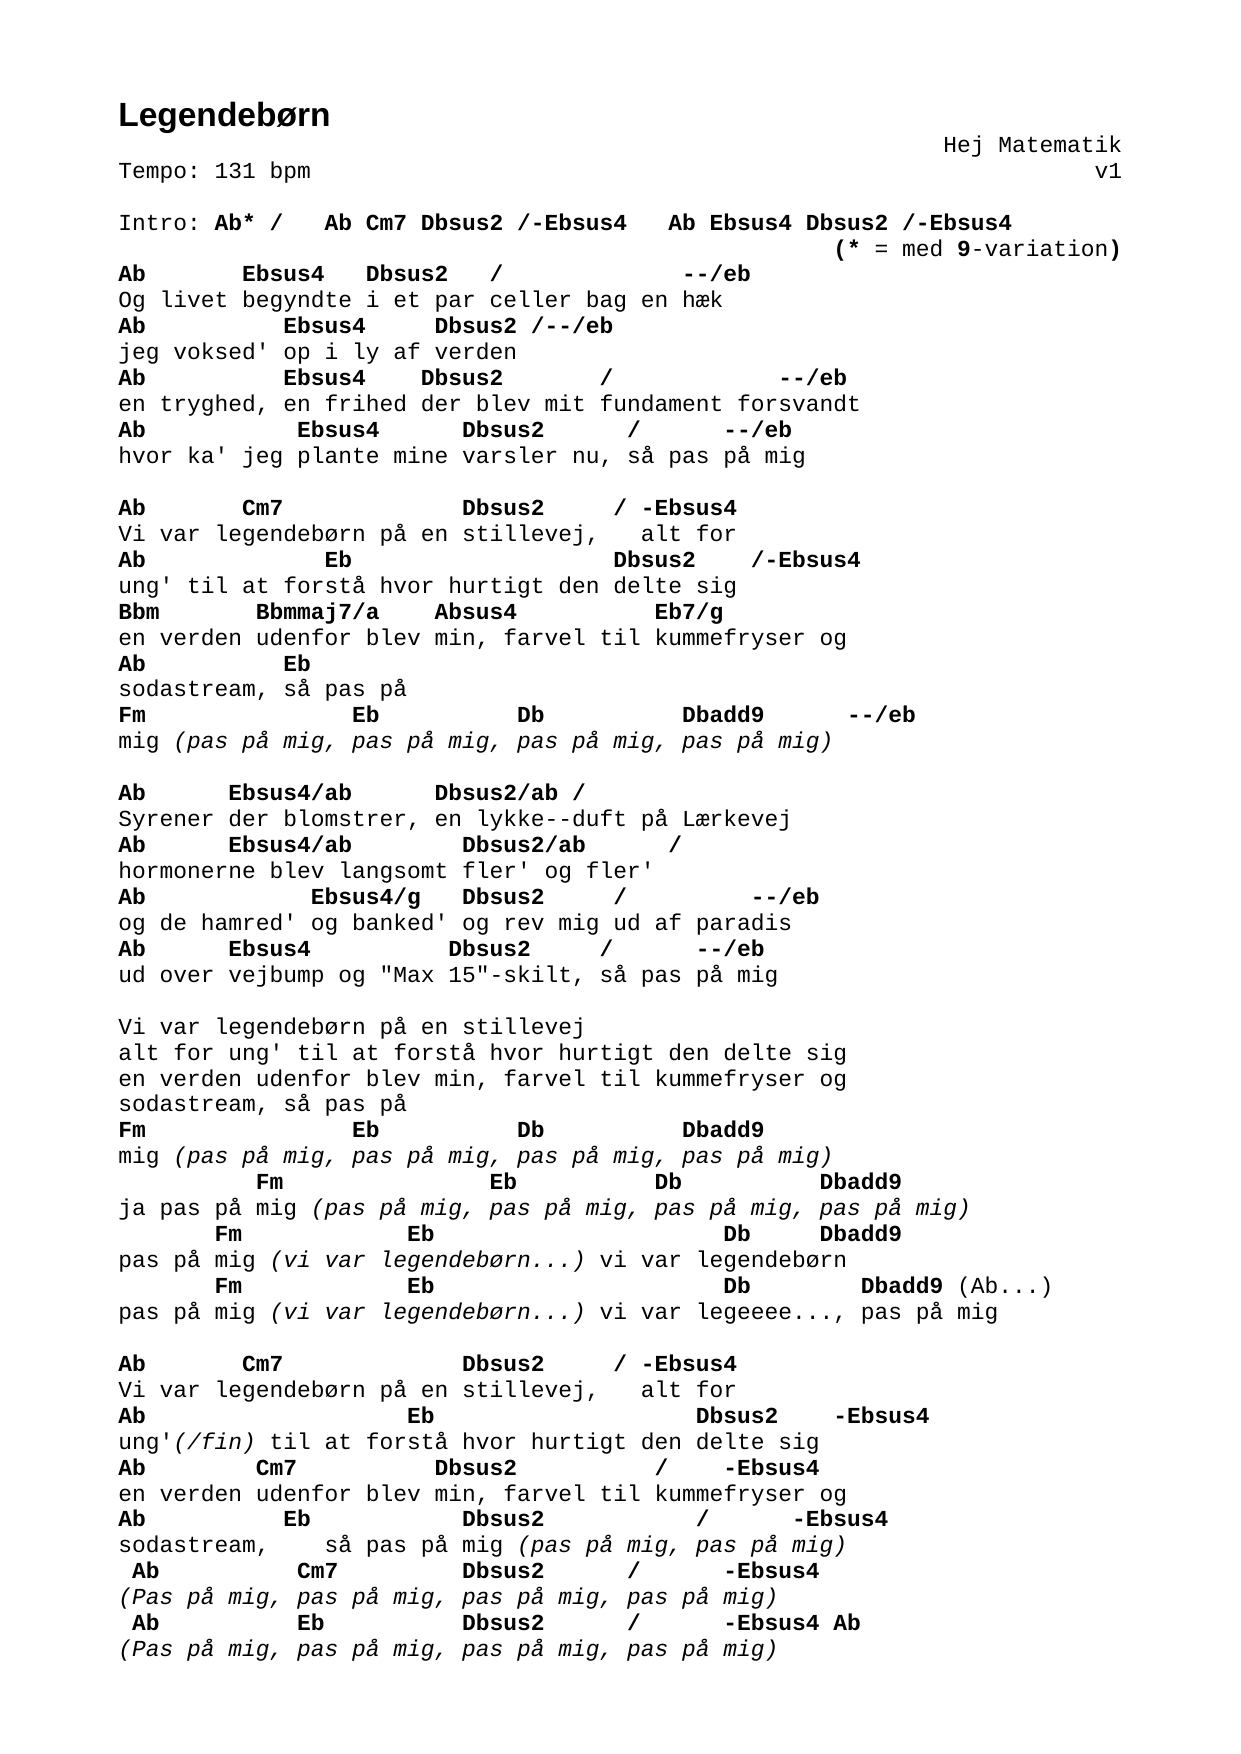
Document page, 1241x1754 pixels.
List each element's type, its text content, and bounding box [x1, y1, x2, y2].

text Intro: Ab* / Ab Cm7 Dbsus2 /-Ebsus4 Ab Ebsus4 Dbsus2 /-Ebsus4 [118, 211, 1122, 237]
text Vi var legendebørn på en stillevej, alt for [118, 1378, 1122, 1404]
text Fm Eb Db Dbadd9 [118, 1171, 1122, 1197]
text sodastream, så pas på [118, 1093, 1122, 1119]
text sodastream, så pas på [118, 678, 1122, 704]
text ung'(/fin) til at forstå hvor hurtigt den delte sig [118, 1430, 1122, 1456]
text en verden udenfor blev min, farvel til kummefryser og [118, 1482, 1122, 1508]
subtitle Legendebørn [118, 94, 1122, 133]
text Ab Cm7 Dbsus2 / -Ebsus4 [118, 1560, 1122, 1586]
text ja pas på mig (pas på mig, pas på mig, pas på mig, pas på mig) [118, 1197, 1122, 1222]
text jeg voksed' op i ly af verden [118, 341, 1122, 367]
text Ab Ebsus4 Dbsus2 /--/eb [118, 315, 1122, 341]
text Ab Ebsus4 Dbsus2 / --/eb [118, 367, 1122, 392]
text sodastream, så pas på mig (pas på mig, pas på mig) [118, 1534, 1122, 1560]
text en tryghed, en frihed der blev mit fundament forsvandt [118, 392, 1122, 418]
text Ab Eb [118, 652, 1122, 678]
text Vi var legendebørn på en stillevej, alt for [118, 522, 1122, 548]
text Tempo: 131 bpm v1 [118, 159, 1122, 185]
text hvor ka' jeg plante mine varsler nu, så pas på mig [118, 444, 1122, 470]
text Og livet begyndte i et par celler bag en hæk [118, 289, 1122, 315]
text Ab Ebsus4 Dbsus2 / --/eb [118, 263, 1122, 289]
text (* = med 9-variation) [118, 237, 1122, 263]
text Ab Eb Dbsus2 / -Ebsus4 Ab [118, 1612, 1122, 1637]
text mig (pas på mig, pas på mig, pas på mig, pas på mig) [118, 730, 1122, 756]
text Fm Eb Db Dbadd9 (Ab...) [118, 1274, 1122, 1300]
text Ab Eb Dbsus2 /-Ebsus4 [118, 548, 1122, 574]
text pas på mig (vi var legendebørn...) vi var legendebørn [118, 1248, 1122, 1274]
text mig (pas på mig, pas på mig, pas på mig, pas på mig) [118, 1145, 1122, 1171]
text Ab Ebsus4 Dbsus2 / --/eb [118, 937, 1122, 963]
text (Pas på mig, pas på mig, pas på mig, pas på mig) [118, 1586, 1122, 1612]
text og de hamred' og banked' og rev mig ud af paradis [118, 911, 1122, 937]
text Ab Cm7 Dbsus2 / -Ebsus4 [118, 1456, 1122, 1482]
text (Pas på mig, pas på mig, pas på mig, pas på mig) [118, 1637, 1122, 1663]
text Ab Ebsus4 Dbsus2 / --/eb [118, 418, 1122, 444]
text Syrener der blomstrer, en lykke--duft på Lærkevej [118, 807, 1122, 833]
text alt for ung' til at forstå hvor hurtigt den delte sig [118, 1041, 1122, 1067]
text ung' til at forstå hvor hurtigt den delte sig [118, 574, 1122, 600]
text Ab Ebsus4/g Dbsus2 / --/eb [118, 885, 1122, 911]
text ud over vejbump og "Max 15"-skilt, så pas på mig [118, 963, 1122, 989]
text en verden udenfor blev min, farvel til kummefryser og [118, 626, 1122, 652]
text en verden udenfor blev min, farvel til kummefryser og [118, 1067, 1122, 1093]
text Ab Eb Dbsus2 -Ebsus4 [118, 1404, 1122, 1430]
text hormonerne blev langsomt fler' og fler' [118, 859, 1122, 885]
text Ab Ebsus4/ab Dbsus2/ab / [118, 833, 1122, 859]
text Vi var legendebørn på en stillevej [118, 1015, 1122, 1041]
text Ab Cm7 Dbsus2 / -Ebsus4 [118, 496, 1122, 522]
text Ab Eb Dbsus2 / -Ebsus4 [118, 1508, 1122, 1534]
text Ab Cm7 Dbsus2 / -Ebsus4 [118, 1352, 1122, 1378]
text Ab Ebsus4/ab Dbsus2/ab / [118, 782, 1122, 807]
text pas på mig (vi var legendebørn...) vi var legeeee..., pas på mig [118, 1300, 1122, 1326]
text Fm Eb Db Dbadd9 --/eb [118, 704, 1122, 730]
text Fm Eb Db Dbadd9 [118, 1222, 1122, 1248]
text Fm Eb Db Dbadd9 [118, 1119, 1122, 1145]
text Hej Matematik [118, 133, 1122, 159]
text Bbm Bbmmaj7/a Absus4 Eb7/g [118, 600, 1122, 626]
